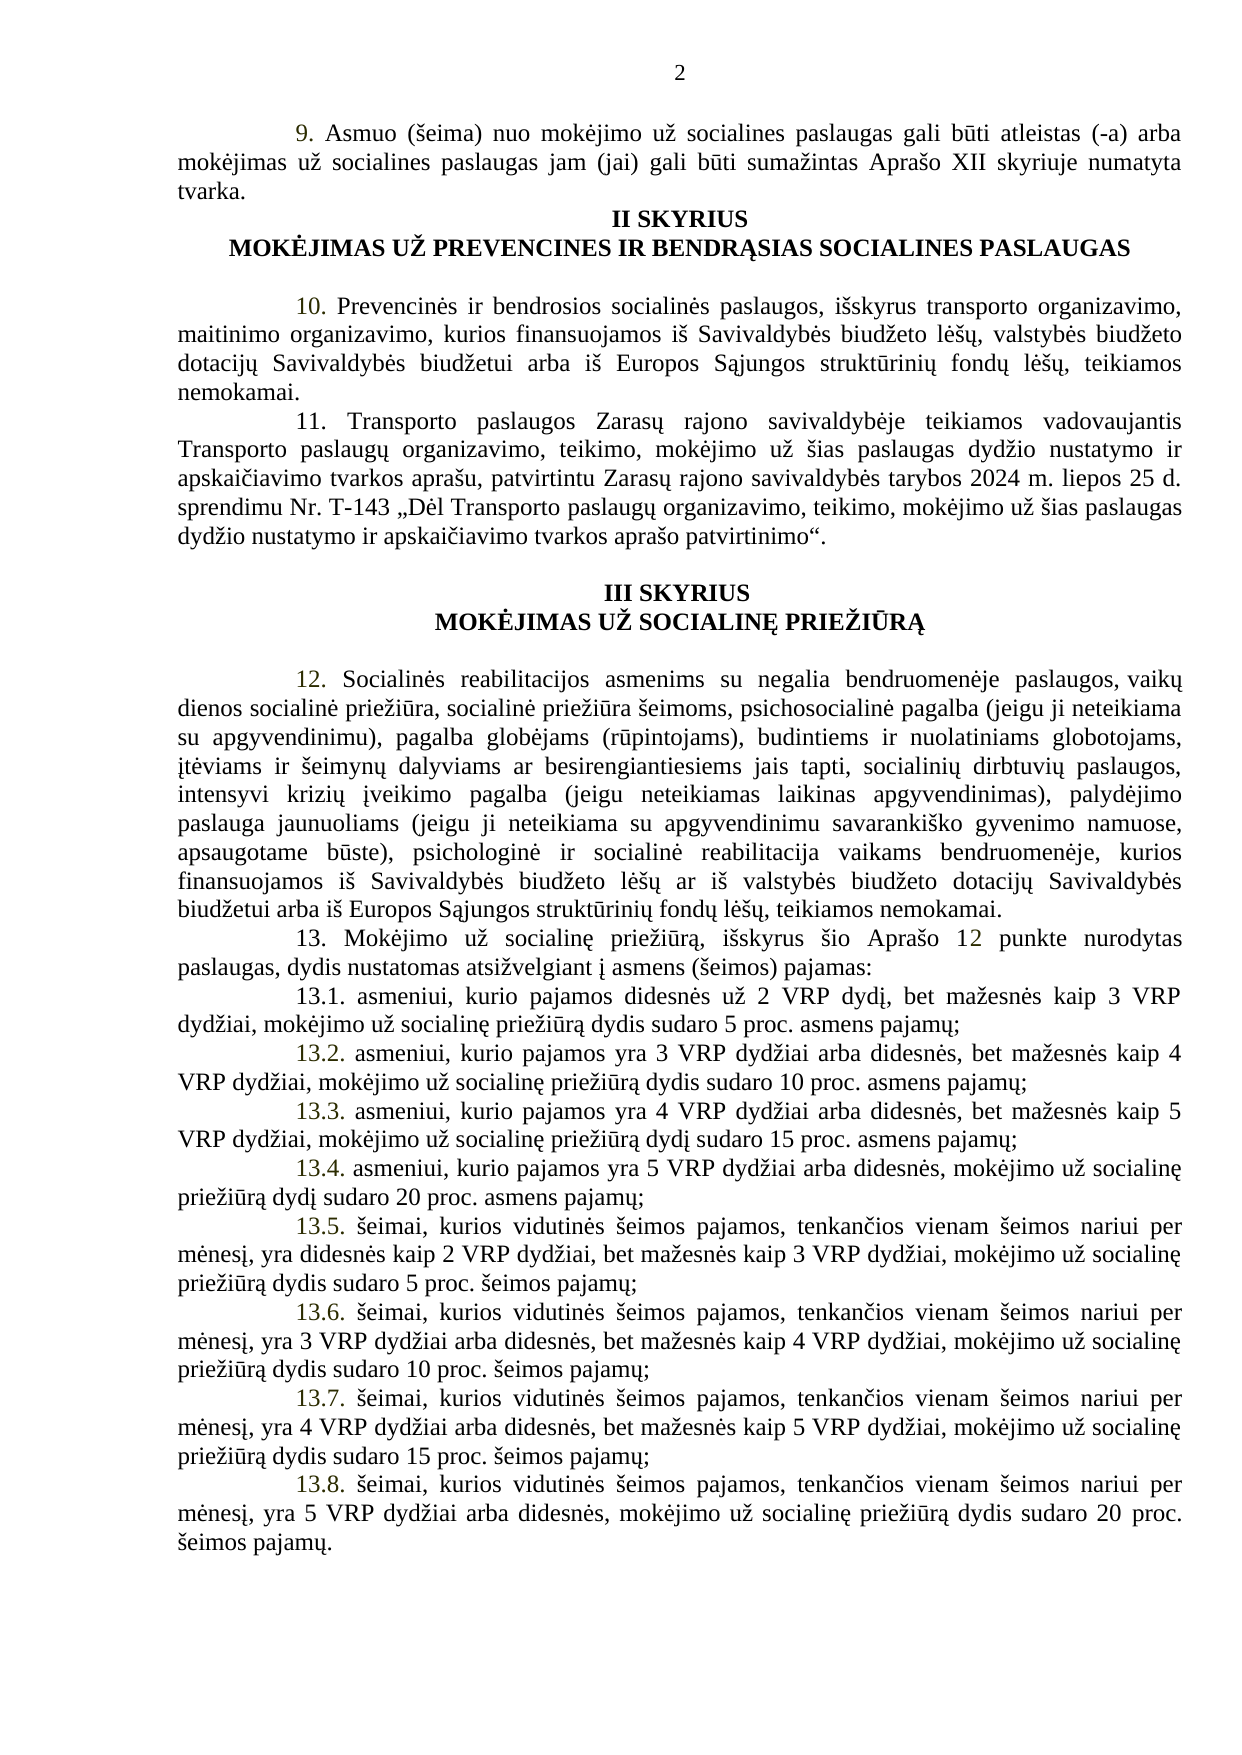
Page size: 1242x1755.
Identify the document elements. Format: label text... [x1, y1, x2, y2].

text 13.6. šeimai, kurios vidutinės šeimos pajamos, tenkančios vienam šeimos nariui per mėnesį, yra 3 VRP dydžiai arba didesnės, bet mažesnės kaip 4 VRP dydžiai, mokėjimo už socialinę priežiūrą dydis sudaro 10 proc. šeimos pajamų; [177, 1297, 1183, 1383]
text 11. Transporto paslaugos Zarasų rajono savivaldybėje teikiamos vadovaujantis Transporto paslaugų organizavimo, teikimo, mokėjimo už šias paslaugas dydžio nustatymo ir apskaičiavimo tvarkos aprašu, patvirtintu Zarasų rajono savivaldybės tarybos 2024 m. liepos 25 d. sprendimu Nr. T-143 „Dėl Transporto paslaugų organizavimo, teikimo, mokėjimo už šias paslaugas dydžio nustatymo ir apskaičiavimo tvarkos aprašo patvirtinimo“. [177, 406, 1183, 549]
text 9. Asmuo (šeima) nuo mokėjimo už socialines paslaugas gali būti atleistas (-a) arba mokėjimas už socialines paslaugas jam (jai) gali būti sumažintas Aprašo XII skyriuje numatyta tvarka. [177, 118, 1183, 204]
text 13.7. šeimai, kurios vidutinės šeimos pajamos, tenkančios vienam šeimos nariui per mėnesį, yra 4 VRP dydžiai arba didesnės, bet mažesnės kaip 5 VRP dydžiai, mokėjimo už socialinę priežiūrą dydis sudaro 15 proc. šeimos pajamų; [177, 1383, 1183, 1469]
text III SKYRIUS [177, 578, 1183, 607]
text 13.2. asmeniui, kurio pajamos yra 3 VRP dydžiai arba didesnės, bet mažesnės kaip 4 VRP dydžiai, mokėjimo už socialinę priežiūrą dydis sudaro 10 proc. asmens pajamų; [177, 1038, 1183, 1096]
text 13.3. asmeniui, kurio pajamos yra 4 VRP dydžiai arba didesnės, bet mažesnės kaip 5 VRP dydžiai, mokėjimo už socialinę priežiūrą dydį sudaro 15 proc. asmens pajamų; [177, 1096, 1183, 1153]
text 13.1. asmeniui, kurio pajamos didesnės už 2 VRP dydį, bet mažesnės kaip 3 VRP dydžiai, mokėjimo už socialinę priežiūrą dydis sudaro 5 proc. asmens pajamų; [177, 981, 1183, 1038]
text MOKĖJIMAS UŽ PREVENCINES IR BENDRĄSIAS SOCIALINES PASLAUGAS [177, 233, 1183, 262]
text II SKYRIUS [177, 204, 1183, 233]
text MOKĖJIMAS UŽ SOCIALINĘ PRIEŽIŪRĄ [177, 607, 1183, 636]
text 13.8. šeimai, kurios vidutinės šeimos pajamos, tenkančios vienam šeimos nariui per mėnesį, yra 5 VRP dydžiai arba didesnės, mokėjimo už socialinę priežiūrą dydis sudaro 20 proc. šeimos pajamų. [177, 1469, 1183, 1556]
text 10. Prevencinės ir bendrosios socialinės paslaugos, išskyrus transporto organizavimo, maitinimo organizavimo, kurios finansuojamos iš Savivaldybės biudžeto lėšų, valstybės biudžeto dotacijų Savivaldybės biudžetui arba iš Europos Sąjungos struktūrinių fondų lėšų, teikiamos nemokamai. [177, 291, 1183, 406]
text 12. Socialinės reabilitacijos asmenims su negalia bendruomenėje paslaugos, vaikų dienos socialinė priežiūra, socialinė priežiūra šeimoms, psichosocialinė pagalba (jeigu ji neteikiama su apgyvendinimu), pagalba globėjams (rūpintojams), budintiems ir nuolatiniams globotojams, įtėviams ir šeimynų dalyviams ar besirengiantiesiems jais tapti, socialinių dirbtuvių paslaugos, intensyvi krizių įveikimo pagalba (jeigu neteikiamas laikinas apgyvendinimas), palydėjimo paslauga jaunuoliams (jeigu ji neteikiama su apgyvendinimu savarankiško gyvenimo namuose, apsaugotame būste), psichologinė ir socialinė reabilitacija vaikams bendruomenėje, kurios finansuojamos iš Savivaldybės biudžeto lėšų ar iš valstybės biudžeto dotacijų Savivaldybės biudžetui arba iš Europos Sąjungos struktūrinių fondų lėšų, teikiamos nemokamai. [177, 664, 1183, 923]
text 13.5. šeimai, kurios vidutinės šeimos pajamos, tenkančios vienam šeimos nariui per mėnesį, yra didesnės kaip 2 VRP dydžiai, bet mažesnės kaip 3 VRP dydžiai, mokėjimo už socialinę priežiūrą dydis sudaro 5 proc. šeimos pajamų; [177, 1211, 1183, 1297]
text 13.4. asmeniui, kurio pajamos yra 5 VRP dydžiai arba didesnės, mokėjimo už socialinę priežiūrą dydį sudaro 20 proc. asmens pajamų; [177, 1153, 1183, 1211]
text 13. Mokėjimo už socialinę priežiūrą, išskyrus šio Aprašo 12 punkte nurodytas paslaugas, dydis nustatomas atsižvelgiant į asmens (šeimos) pajamas: [177, 923, 1183, 981]
